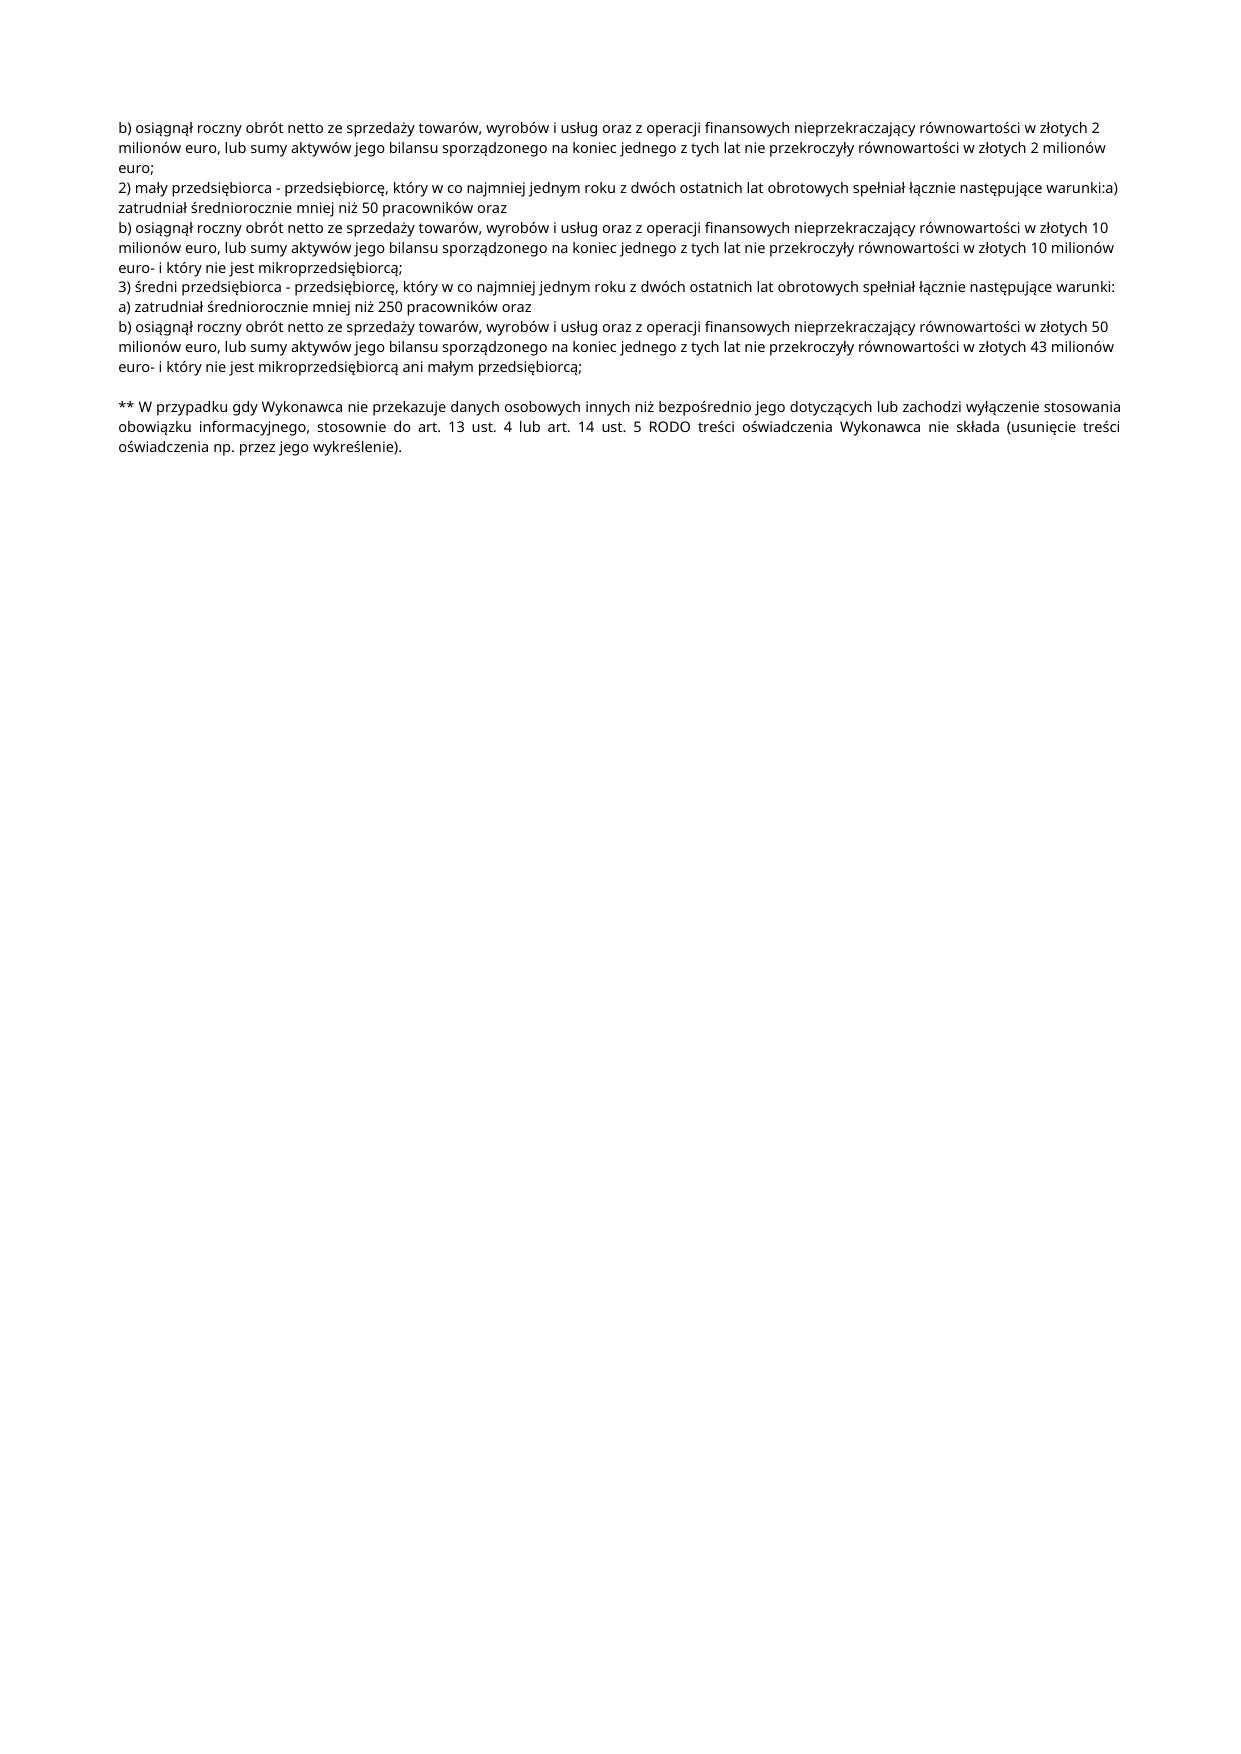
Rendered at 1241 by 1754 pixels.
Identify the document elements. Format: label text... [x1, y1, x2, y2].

text ** W przypadku gdy Wykonawca nie przekazuje danych osobowych innych niż bezpośrednio jego dotyczących lub zachodzi wyłączenie stosowania obowiązku informacyjnego, stosownie do art. 13 ust. 4 lub art. 14 ust. 5 RODO treści oświadczenia Wykonawca nie składa (usunięcie treści oświadczenia np. przez jego wykreślenie). [118, 397, 1122, 456]
text b) osiągnął roczny obrót netto ze sprzedaży towarów, wyrobów i usług oraz z operacji finansowych nieprzekraczający równowartości w złotych 10 milionów euro, lub sumy aktywów jego bilansu sporządzonego na koniec jednego z tych lat nie przekroczyły równowartości w złotych 10 milionów euro- i który nie jest mikroprzedsiębiorcą; 3) średni przedsiębiorca - przedsiębiorcę, który w co najmniej jednym roku z dwóch ostatnich lat obrotowych spełniał łącznie następujące warunki: [118, 218, 1122, 297]
text a) zatrudniał średniorocznie mniej niż 250 pracowników oraz [118, 297, 1122, 317]
text b) osiągnął roczny obrót netto ze sprzedaży towarów, wyrobów i usług oraz z operacji finansowych nieprzekraczający równowartości w złotych 2 milionów euro, lub sumy aktywów jego bilansu sporządzonego na koniec jednego z tych lat nie przekroczyły równowartości w złotych 2 milionów euro; 2) mały przedsiębiorca - przedsiębiorcę, który w co najmniej jednym roku z dwóch ostatnich lat obrotowych spełniał łącznie następujące warunki:a) zatrudniał średniorocznie mniej niż 50 pracowników oraz [118, 118, 1122, 218]
text b) osiągnął roczny obrót netto ze sprzedaży towarów, wyrobów i usług oraz z operacji finansowych nieprzekraczający równowartości w złotych 50 milionów euro, lub sumy aktywów jego bilansu sporządzonego na koniec jednego z tych lat nie przekroczyły równowartości w złotych 43 milionów euro- i który nie jest mikroprzedsiębiorcą ani małym przedsiębiorcą; [118, 317, 1122, 377]
